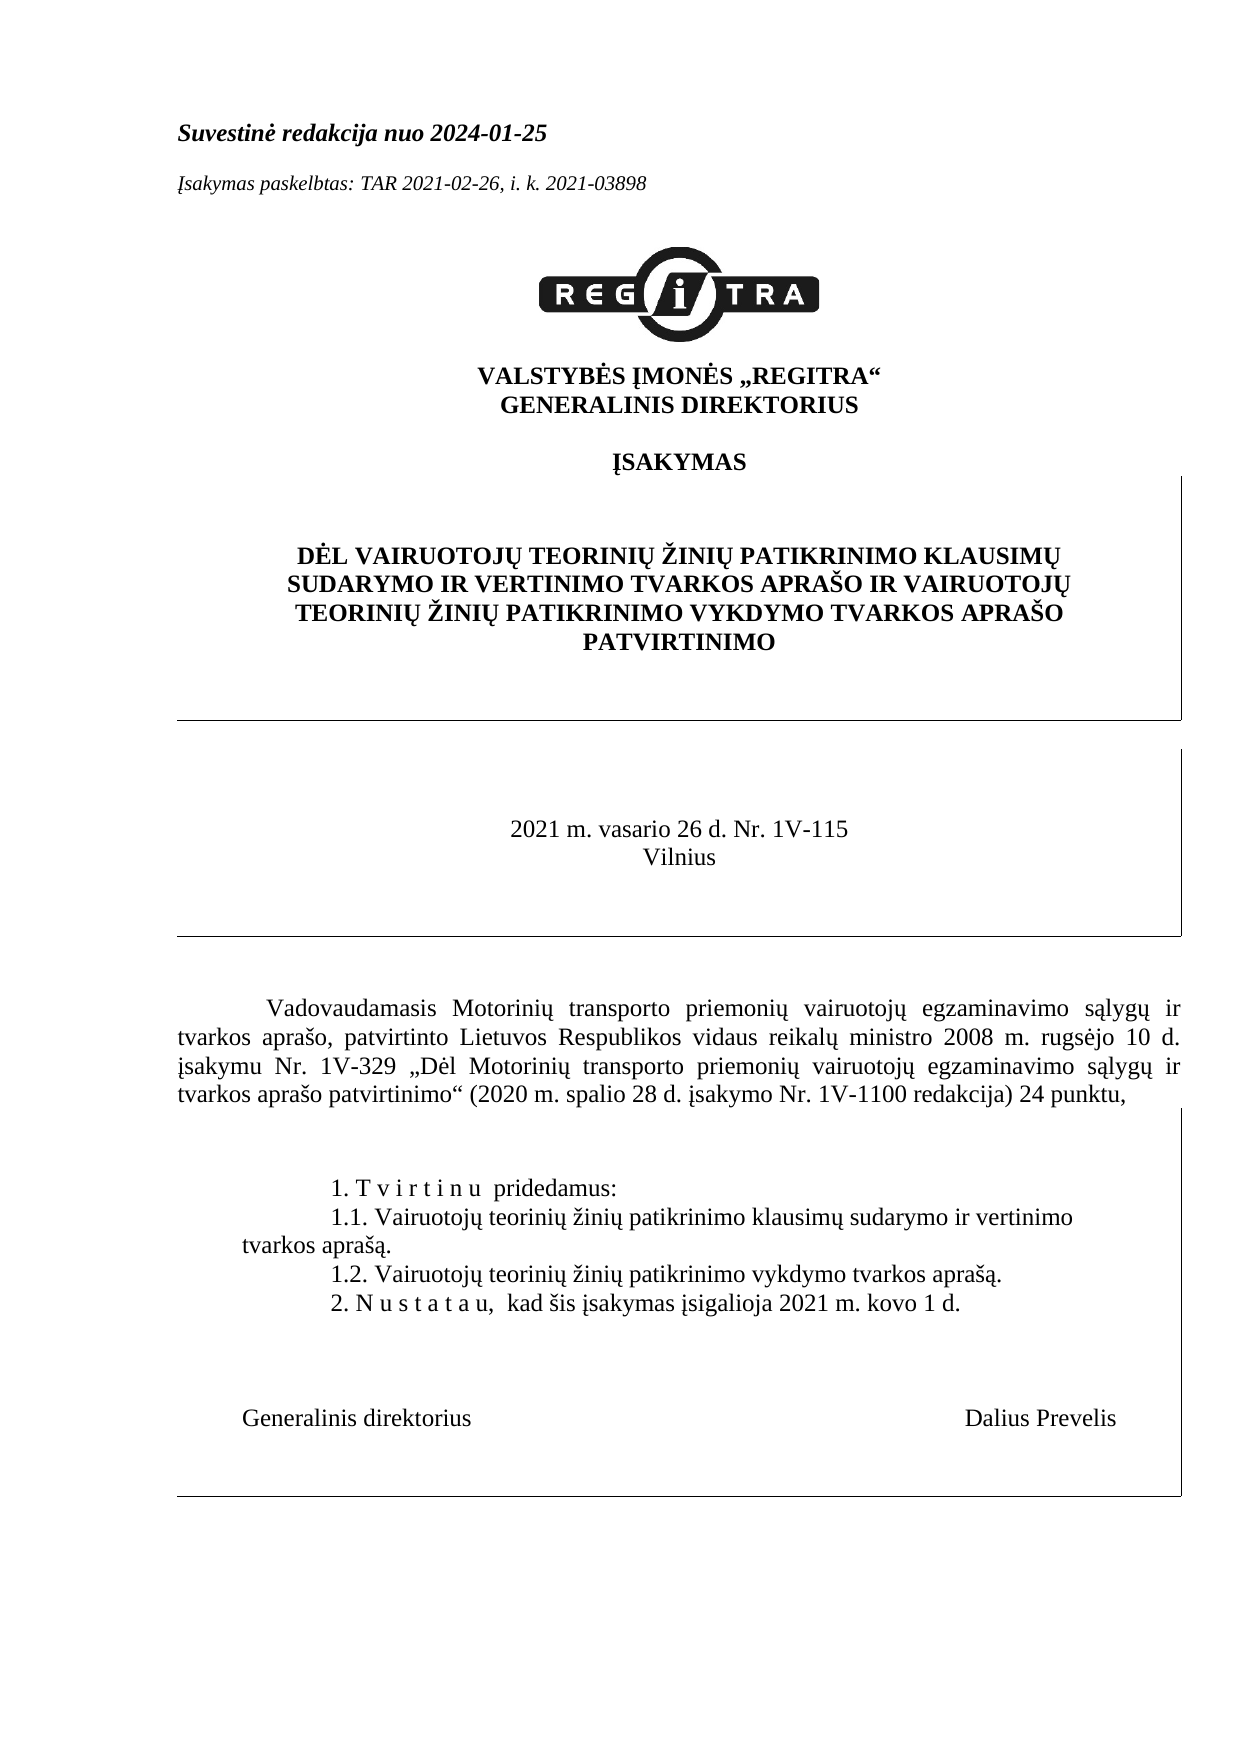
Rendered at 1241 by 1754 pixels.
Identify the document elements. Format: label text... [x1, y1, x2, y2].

subtitle ĮSAKYMAS [177, 447, 1181, 476]
text DĖL VAIRUOTOJŲ TEORINIŲ ŽINIŲ PATIKRINIMO KLAUSIMŲ SUDARYMO ir vertinimo Tvarkos APRAŠO IR VAIRUOTOJŲ TEORINIŲ ŽINIŲ PATIKRINIMO VYKDYMO tvarkos APRAŠO PATVIRTINIMO [177, 476, 1181, 720]
subtitle VALSTYBĖS ĮMONĖS „REGITRA“ [177, 361, 1181, 390]
text Suvestinė redakcija nuo 2024-01-25 [177, 118, 1181, 147]
text GENERALINIS DIREKTORIUS [177, 390, 1181, 419]
text Įsakymas paskelbtas: TAR 2021-02-26, i. k. 2021-03898 [177, 171, 1181, 195]
text 1. T v i r t i n u pridedamus: [177, 1108, 1181, 1202]
text 2021 m. vasario 26 d. Nr. 1V-115 [177, 749, 1181, 842]
text 1.2. Vairuotojų teorinių žinių patikrinimo vykdymo tvarkos aprašą. [177, 1259, 1181, 1288]
text 2. N u s t a t a u, kad šis įsakymas įsigalioja 2021 m. kovo 1 d. [177, 1288, 1181, 1317]
text Generalinis direktorius Dalius Prevelis [177, 1403, 1181, 1496]
text Vilnius [177, 842, 1181, 936]
text 1.1. Vairuotojų teorinių žinių patikrinimo klausimų sudarymo ir vertinimo tvarkos aprašą. [177, 1202, 1181, 1259]
text Vadovaudamasis Motorinių transporto priemonių vairuotojų egzaminavimo sąlygų ir tvarkos aprašo, patvirtinto Lietuvos Respublikos vidaus reikalų ministro 2008 m. rugsėjo 10 d. įsakymu Nr. 1V-329 „Dėl Motorinių transporto priemonių vairuotojų egzaminavimo sąlygų ir tvarkos aprašo patvirtinimo“ (2020 m. spalio 28 d. įsakymo Nr. 1V-1100 redakcija) 24 punktu, [177, 993, 1181, 1108]
